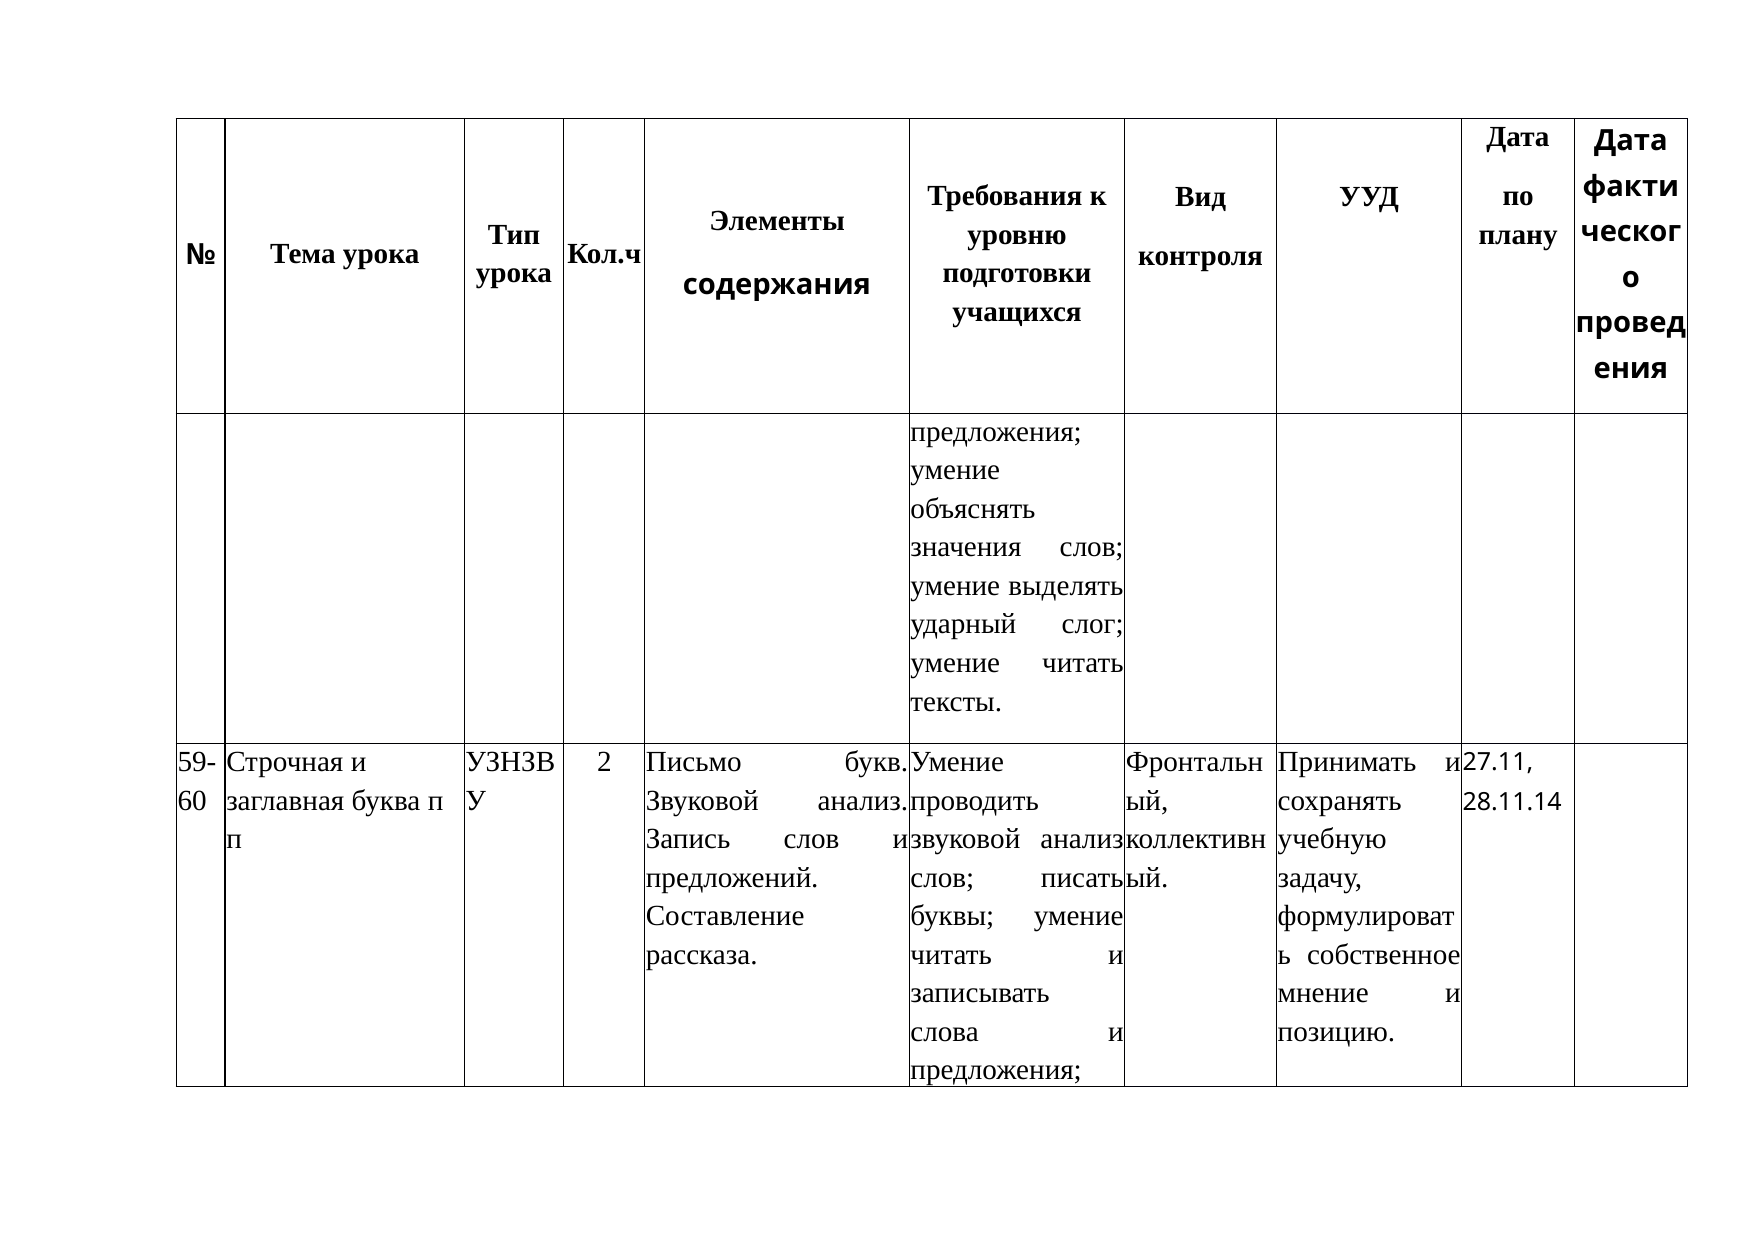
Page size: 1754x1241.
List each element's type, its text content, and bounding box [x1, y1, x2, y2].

table_header УУД [1277, 119, 1461, 413]
table_header Кол.ч [564, 119, 644, 413]
table_cell [645, 414, 909, 743]
table_cell 2 [564, 744, 644, 1086]
table_cell Фронтальный, коллективный. [1125, 744, 1276, 1086]
table_cell предложения; умение объяснять значения слов; умение выделять ударный слог; умение читать тексты. [910, 414, 1124, 743]
table_header № [177, 119, 224, 413]
table_cell [564, 414, 644, 743]
table_cell 59-60 [177, 744, 224, 1086]
table_header Вид контроля [1125, 119, 1276, 413]
table_cell Принимать и сохранять учебную задачу, формулировать собственное мнение и позицию. [1277, 744, 1461, 1086]
table_cell УЗНЗВУ [465, 744, 563, 1086]
table_cell [1575, 744, 1687, 1086]
table_header Элементы содержания [645, 119, 909, 413]
table_header Тип урока [465, 119, 563, 413]
table_cell [1462, 414, 1574, 743]
table_cell Строчная и заглавная буква п п [226, 744, 464, 1086]
table_cell [1575, 414, 1687, 743]
table_cell [465, 414, 563, 743]
table_cell Письмо букв. Звуковой анализ. Запись слов и предложений. Составление рассказа. [645, 744, 909, 1086]
table_header Дата фактического проведения [1575, 119, 1687, 413]
table_header Дата по плану [1462, 119, 1574, 413]
table_cell [177, 414, 224, 743]
table_header Требования к уровню подготовки учащихся [910, 119, 1124, 413]
table_cell Умение проводить звуковой анализ слов; писать буквы; умение читать и записывать слова и предложения; [910, 744, 1124, 1086]
table_cell [1125, 414, 1276, 743]
table_cell [226, 414, 464, 743]
table_cell 27.11, 28.11.14 [1462, 744, 1574, 1086]
table_header Тема урока [226, 119, 464, 413]
table_cell [1277, 414, 1461, 743]
